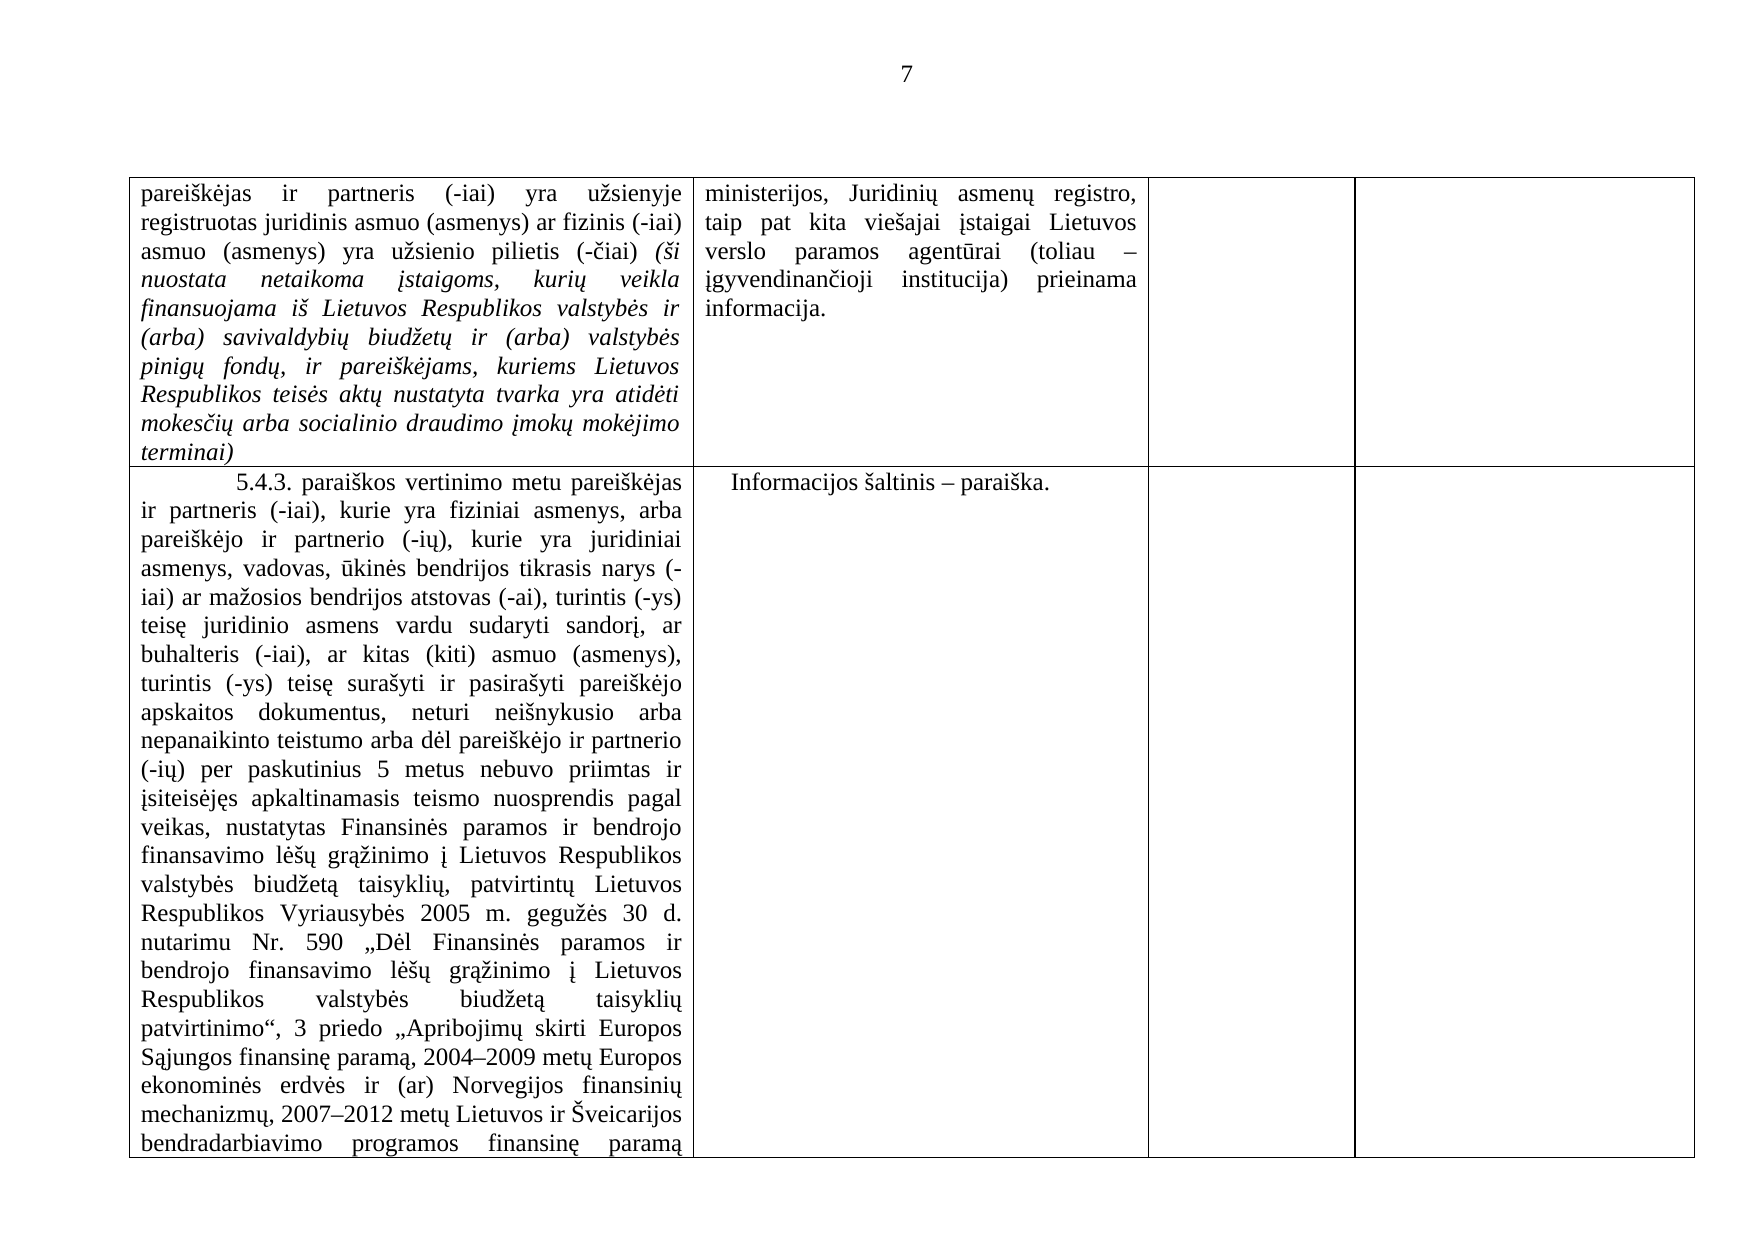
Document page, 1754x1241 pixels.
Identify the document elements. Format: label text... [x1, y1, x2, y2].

table_cell [1149, 467, 1354, 1157]
table_cell 5.4.3. paraiškos vertinimo metu pareiškėjas ir partneris (-iai), kurie yra fiziniai asmenys, arba pareiškėjo ir partnerio (-ių), kurie yra juridiniai asmenys, vadovas, ūkinės bendrijos tikrasis narys (-iai) ar mažosios bendrijos atstovas (-ai), turintis (-ys) teisę juridinio asmens vardu sudaryti sandorį, ar buhalteris (-iai), ar kitas (kiti) asmuo (asmenys), turintis (-ys) teisę surašyti ir pasirašyti pareiškėjo apskaitos dokumentus, neturi neišnykusio arba nepanaikinto teistumo arba dėl pareiškėjo ir partnerio (-ių) per paskutinius 5 metus nebuvo priimtas ir įsiteisėjęs apkaltinamasis teismo nuosprendis pagal veikas, nustatytas Finansinės paramos ir bendrojo finansavimo lėšų grąžinimo į Lietuvos Respublikos valstybės biudžetą taisyklių, patvirtintų Lietuvos Respublikos Vyriausybės 2005 m. gegužės 30 d. nutarimu Nr. 590 „Dėl Finansinės paramos ir bendrojo finansavimo lėšų grąžinimo į Lietuvos Respublikos valstybės biudžetą taisyklių patvirtinimo“, 3 priedo „Apribojimų skirti Europos Sąjungos finansinę paramą, 2004–2009 metų Europos ekonominės erdvės ir (ar) Norvegijos finansinių mechanizmų, 2007–2012 metų Lietuvos ir Šveicarijos bendradarbiavimo programos finansinę paramą [130, 467, 693, 1157]
table_cell ministerijos, Juridinių asmenų registro, taip pat kita viešajai įstaigai Lietuvos verslo paramos agentūrai (toliau – įgyvendinančioji institucija) prieinama informacija. [694, 178, 1148, 466]
table_cell [1356, 467, 1694, 1157]
table_cell [1356, 178, 1694, 466]
table_cell Informacijos šaltinis – paraiška. [694, 467, 1148, 1157]
table_cell pareiškėjas ir partneris (-iai) yra užsienyje registruotas juridinis asmuo (asmenys) ar fizinis (-iai) asmuo (asmenys) yra užsienio pilietis (-čiai) (ši nuostata netaikoma įstaigoms, kurių veikla finansuojama iš Lietuvos Respublikos valstybės ir (arba) savivaldybių biudžetų ir (arba) valstybės pinigų fondų, ir pareiškėjams, kuriems Lietuvos Respublikos teisės aktų nustatyta tvarka yra atidėti mokesčių arba socialinio draudimo įmokų mokėjimo terminai) [130, 178, 693, 466]
table_cell [1149, 178, 1354, 466]
